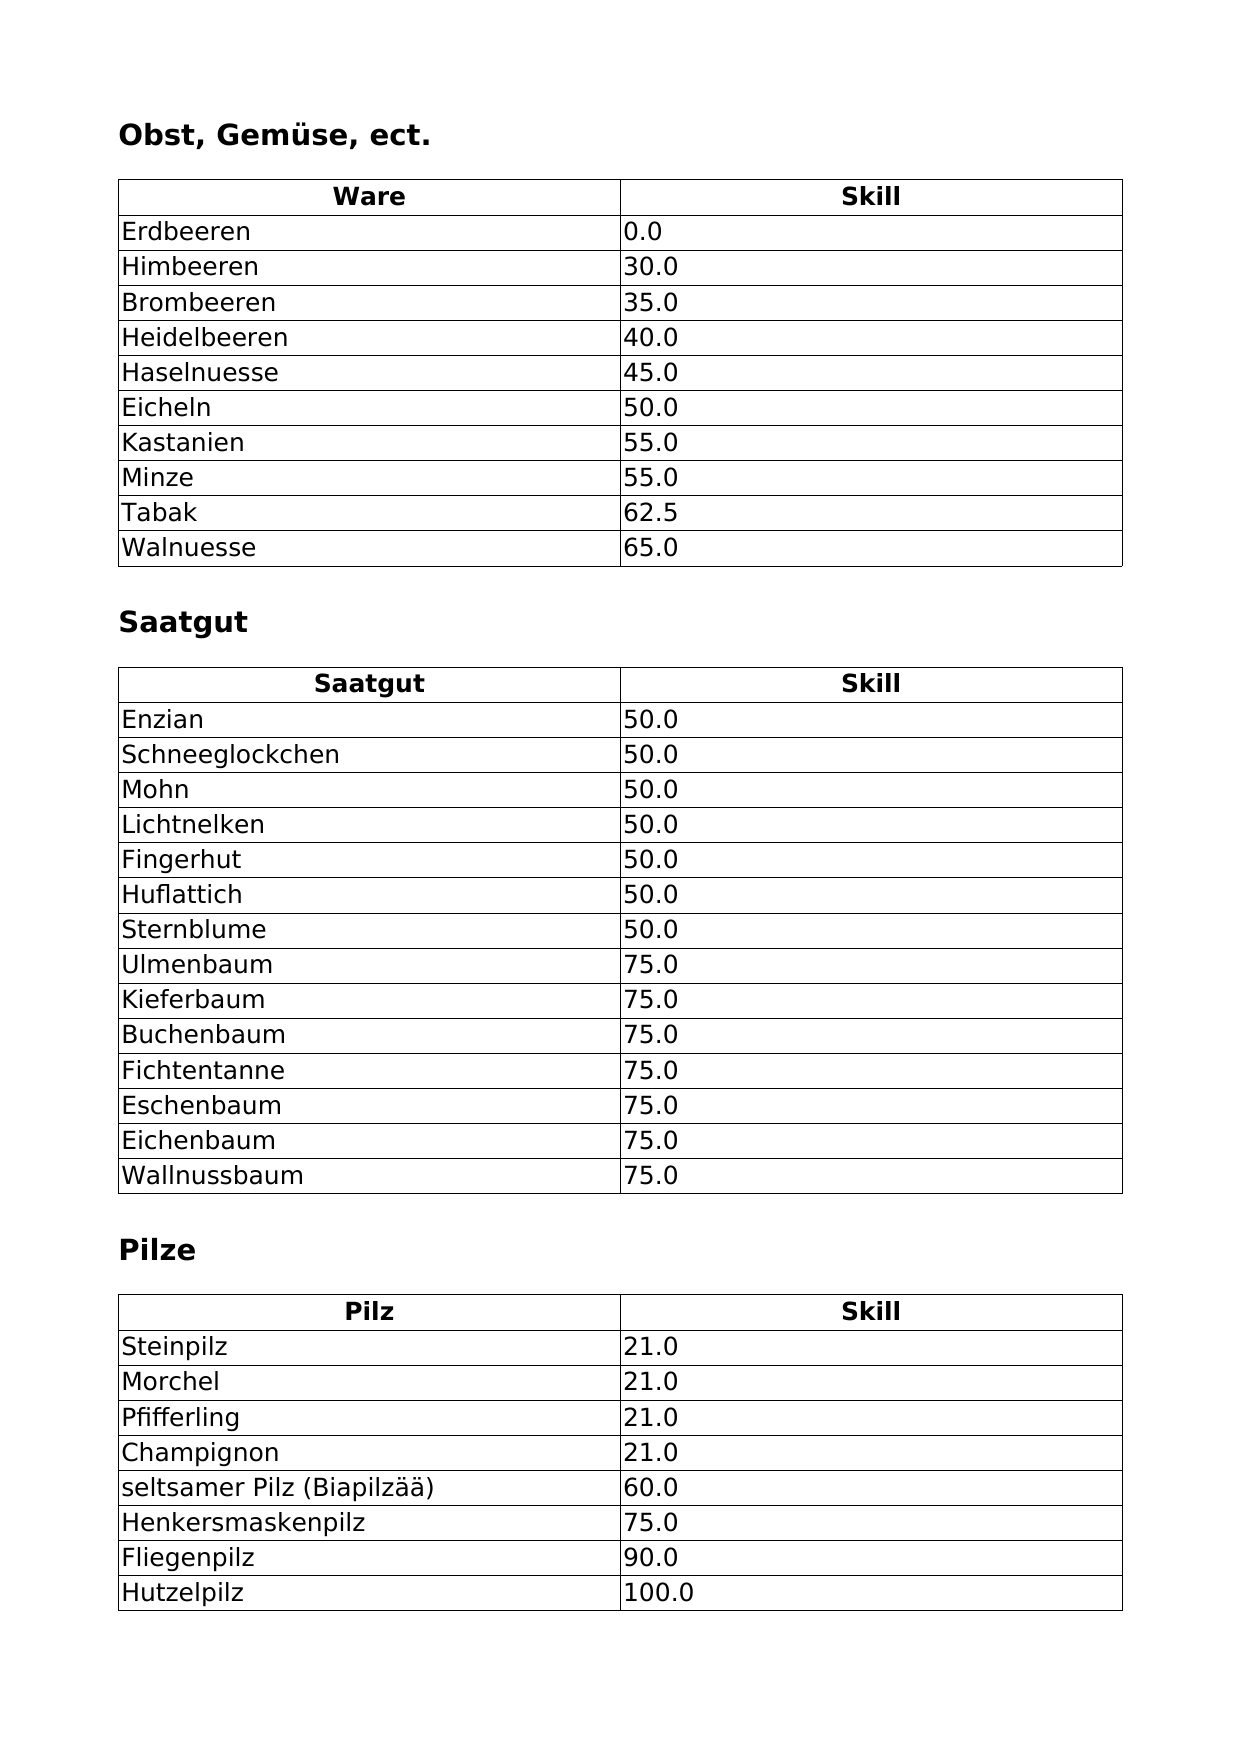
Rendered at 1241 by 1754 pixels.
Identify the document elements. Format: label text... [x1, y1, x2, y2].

table_cell Erdbeeren [119, 216, 620, 249]
table_cell Eichenbaum [119, 1124, 620, 1158]
table_cell 65.0 [621, 531, 1122, 566]
table_cell 50.0 [621, 914, 1122, 947]
table_cell Champignon [119, 1436, 620, 1470]
table_cell 75.0 [621, 1054, 1122, 1088]
table_cell 55.0 [621, 461, 1122, 495]
table_cell 75.0 [621, 1019, 1122, 1053]
table_header Skill [621, 1295, 1122, 1329]
table_header Saatgut [119, 668, 620, 702]
table_cell 50.0 [621, 738, 1122, 772]
table_cell Pfifferling [119, 1401, 620, 1435]
table_header Skill [621, 180, 1122, 214]
table_cell 50.0 [621, 843, 1122, 877]
table_cell Fichtentanne [119, 1054, 620, 1088]
table_cell Himbeeren [119, 251, 620, 285]
table_cell Eschenbaum [119, 1089, 620, 1123]
table_cell 75.0 [621, 949, 1122, 983]
table_cell 40.0 [621, 321, 1122, 355]
table_cell 50.0 [621, 773, 1122, 807]
table_cell 75.0 [621, 1506, 1122, 1540]
table_cell Eicheln [119, 391, 620, 425]
table_cell 0.0 [621, 216, 1122, 249]
table_cell 50.0 [621, 808, 1122, 842]
table_cell Fliegenpilz [119, 1541, 620, 1575]
table_cell Ulmenbaum [119, 949, 620, 983]
table_cell seltsamer Pilz (Biapilzää) [119, 1471, 620, 1505]
table_cell 30.0 [621, 251, 1122, 285]
table_cell 75.0 [621, 1089, 1122, 1123]
table_cell 55.0 [621, 426, 1122, 460]
table_cell Schneeglockchen [119, 738, 620, 772]
table_cell Sternblume [119, 914, 620, 947]
table_cell Minze [119, 461, 620, 495]
table_cell 75.0 [621, 984, 1122, 1018]
table_cell Heidelbeeren [119, 321, 620, 355]
table_cell Huflattich [119, 878, 620, 912]
table_cell 35.0 [621, 286, 1122, 320]
table_cell 62.5 [621, 496, 1122, 530]
table_cell 50.0 [621, 391, 1122, 425]
table_cell 100.0 [621, 1576, 1122, 1610]
table_cell Henkersmaskenpilz [119, 1506, 620, 1540]
subtitle Pilze [118, 1233, 1122, 1267]
table_cell 50.0 [621, 703, 1122, 737]
table_cell 21.0 [621, 1436, 1122, 1470]
table_cell 21.0 [621, 1401, 1122, 1435]
table_cell 90.0 [621, 1541, 1122, 1575]
table_cell Tabak [119, 496, 620, 530]
table_cell 60.0 [621, 1471, 1122, 1505]
table_header Ware [119, 180, 620, 214]
table_cell Mohn [119, 773, 620, 807]
table_header Pilz [119, 1295, 620, 1329]
table_cell 21.0 [621, 1366, 1122, 1400]
table_cell 75.0 [621, 1159, 1122, 1193]
table_header Skill [621, 668, 1122, 702]
table_cell 75.0 [621, 1124, 1122, 1158]
subtitle Obst, Gemüse, ect. [118, 118, 1122, 152]
table_cell Kastanien [119, 426, 620, 460]
table_cell 21.0 [621, 1331, 1122, 1364]
table_cell Steinpilz [119, 1331, 620, 1364]
table_cell Hutzelpilz [119, 1576, 620, 1610]
table_cell Buchenbaum [119, 1019, 620, 1053]
table_cell Lichtnelken [119, 808, 620, 842]
table_cell Enzian [119, 703, 620, 737]
table_cell Haselnuesse [119, 356, 620, 390]
table_cell Fingerhut [119, 843, 620, 877]
table_cell 45.0 [621, 356, 1122, 390]
subtitle Saatgut [118, 605, 1122, 639]
table_cell Kieferbaum [119, 984, 620, 1018]
table_cell Morchel [119, 1366, 620, 1400]
table_cell Brombeeren [119, 286, 620, 320]
table_cell Walnuesse [119, 531, 620, 566]
table_cell Wallnussbaum [119, 1159, 620, 1193]
table_cell 50.0 [621, 878, 1122, 912]
